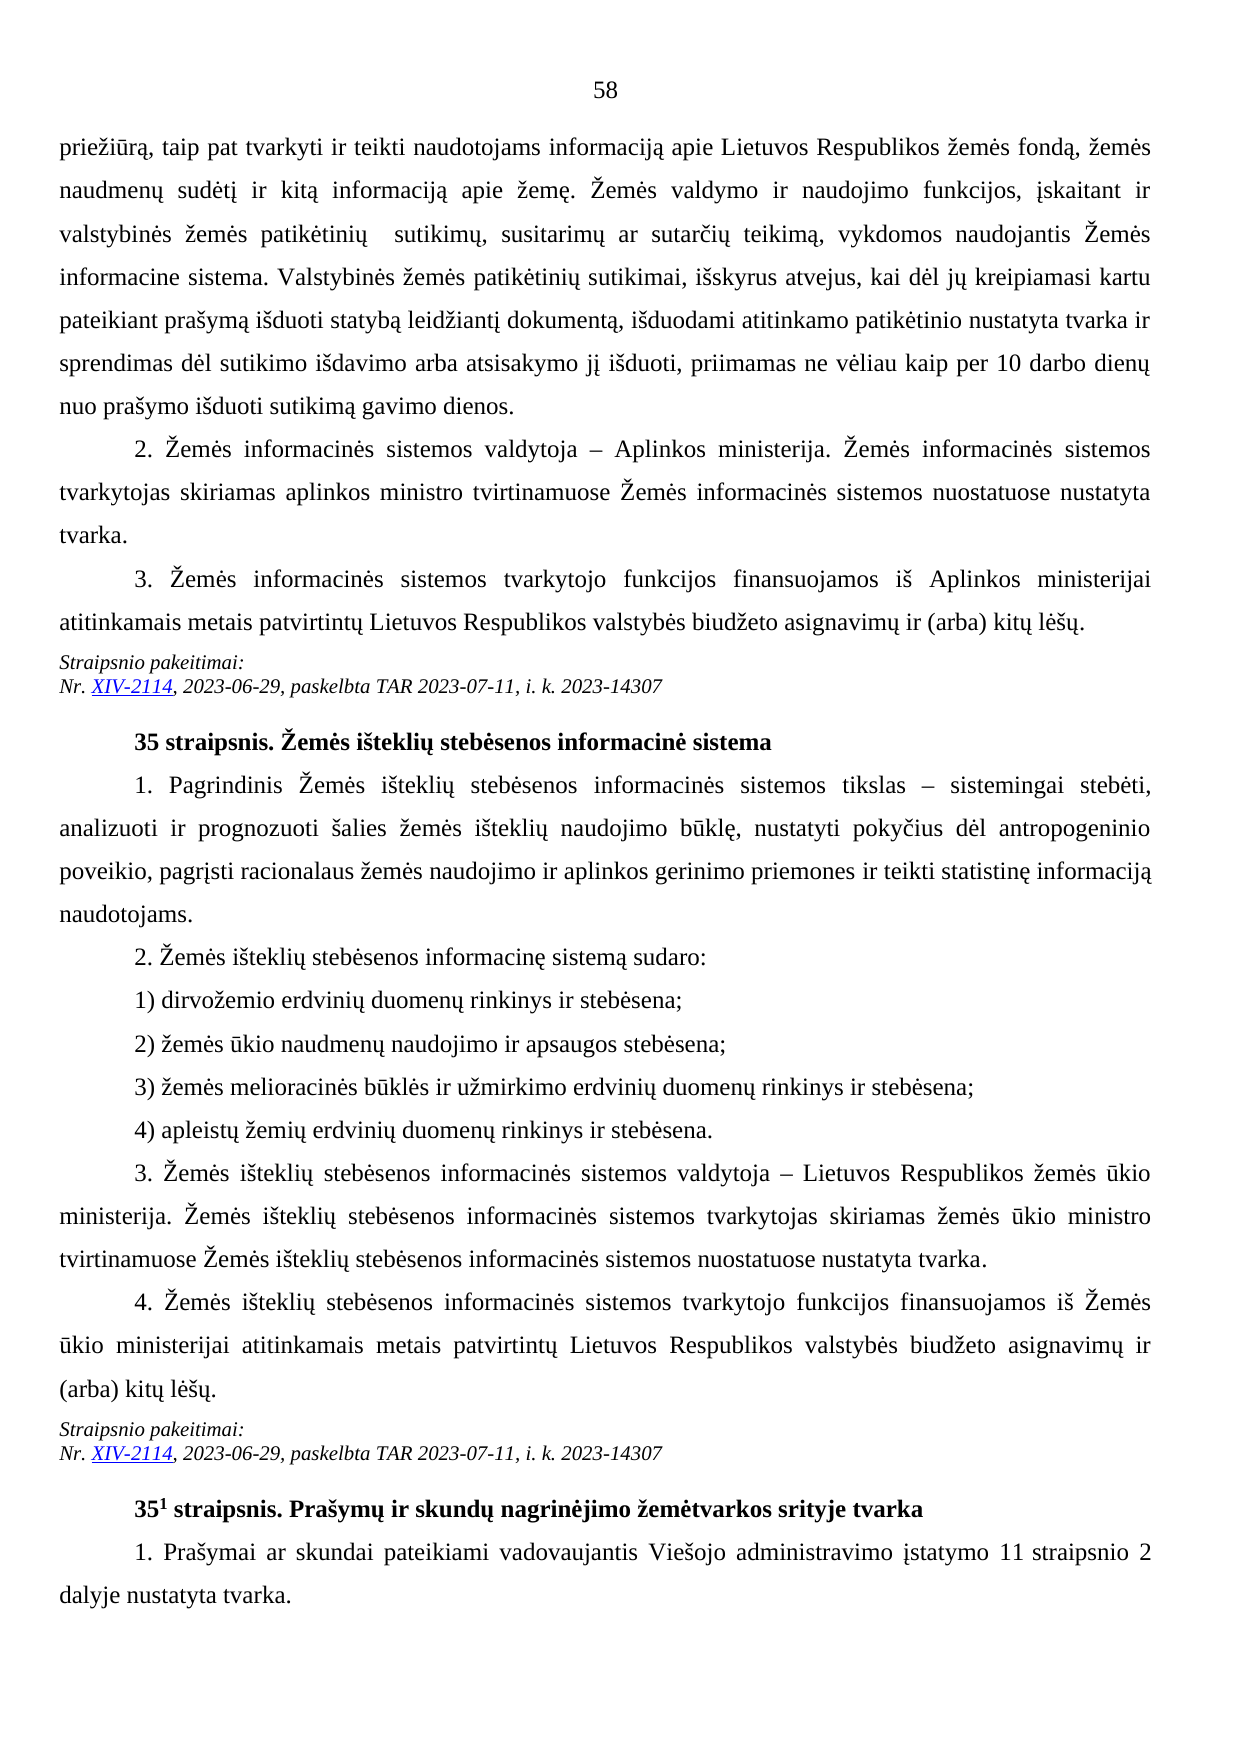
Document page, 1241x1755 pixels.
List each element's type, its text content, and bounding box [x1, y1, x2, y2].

text 1) dirvožemio erdvinių duomenų rinkinys ir stebėsena; [59, 986, 1152, 1014]
text 2. Žemės išteklių stebėsenos informacinę sistemą sudaro: [59, 942, 1152, 971]
text Nr. XIV-2114, 2023-06-29, paskelbta TAR 2023-07-11, i. k. 2023-14307 [59, 1441, 1152, 1465]
text 351 straipsnis. Prašymų ir skundų nagrinėjimo žemėtvarkos srityje tvarka [59, 1494, 1152, 1522]
text 2) žemės ūkio naudmenų naudojimo ir apsaugos stebėsena; [59, 1029, 1152, 1057]
text 35 straipsnis. Žemės išteklių stebėsenos informacinė sistema [59, 727, 1152, 756]
text Nr. XIV-2114, 2023-06-29, paskelbta TAR 2023-07-11, i. k. 2023-14307 [59, 674, 1152, 698]
text 2. Žemės informacinės sistemos valdytoja – Aplinkos ministerija. Žemės informacinės sistemos tvarkytojas skiriamas aplinkos ministro tvirtinamuose Žemės informacinės sistemos nuostatuose nustatyta tvarka. [59, 434, 1152, 549]
text 4. Žemės išteklių stebėsenos informacinės sistemos tvarkytojo funkcijos finansuojamos iš Žemės ūkio ministerijai atitinkamais metais patvirtintų Lietuvos Respublikos valstybės biudžeto asignavimų ir (arba) kitų lėšų. [59, 1287, 1152, 1402]
text 3) žemės melioracinės būklės ir užmirkimo erdvinių duomenų rinkinys ir stebėsena; [59, 1072, 1152, 1101]
text Straipsnio pakeitimai: [59, 1417, 1152, 1441]
text 1. Prašymai ar skundai pateikiami vadovaujantis Viešojo administravimo įstatymo 11 straipsnio 2 dalyje nustatyta tvarka. [59, 1537, 1152, 1609]
text 3. Žemės informacinės sistemos tvarkytojo funkcijos finansuojamos iš Aplinkos ministerijai atitinkamais metais patvirtintų Lietuvos Respublikos valstybės biudžeto asignavimų ir (arba) kitų lėšų. [59, 564, 1152, 636]
text priežiūrą, taip pat tvarkyti ir teikti naudotojams informaciją apie Lietuvos Respublikos žemės fondą, žemės naudmenų sudėtį ir kitą informaciją apie žemę. Žemės valdymo ir naudojimo funkcijos, įskaitant ir valstybinės žemės patikėtinių sutikimų, susitarimų ar sutarčių teikimą, vykdomos naudojantis Žemės informacine sistema. Valstybinės žemės patikėtinių sutikimai, išskyrus atvejus, kai dėl jų kreipiamasi kartu pateikiant prašymą išduoti statybą leidžiantį dokumentą, išduodami atitinkamo patikėtinio nustatyta tvarka ir sprendimas dėl sutikimo išdavimo arba atsisakymo jį išduoti, priimamas ne vėliau kaip per 10 darbo dienų nuo prašymo išduoti sutikimą gavimo dienos. [59, 132, 1152, 420]
text 1. Pagrindinis Žemės išteklių stebėsenos informacinės sistemos tikslas – sistemingai stebėti, analizuoti ir prognozuoti šalies žemės išteklių naudojimo būklę, nustatyti pokyčius dėl antropogeninio poveikio, pagrįsti racionalaus žemės naudojimo ir aplinkos gerinimo priemones ir teikti statistinę informaciją naudotojams. [59, 770, 1152, 928]
text 3. Žemės išteklių stebėsenos informacinės sistemos valdytoja – Lietuvos Respublikos žemės ūkio ministerija. Žemės išteklių stebėsenos informacinės sistemos tvarkytojas skiriamas žemės ūkio ministro tvirtinamuose Žemės išteklių stebėsenos informacinės sistemos nuostatuose nustatyta tvarka. [59, 1158, 1152, 1273]
text Straipsnio pakeitimai: [59, 650, 1152, 674]
text 4) apleistų žemių erdvinių duomenų rinkinys ir stebėsena. [59, 1115, 1152, 1144]
